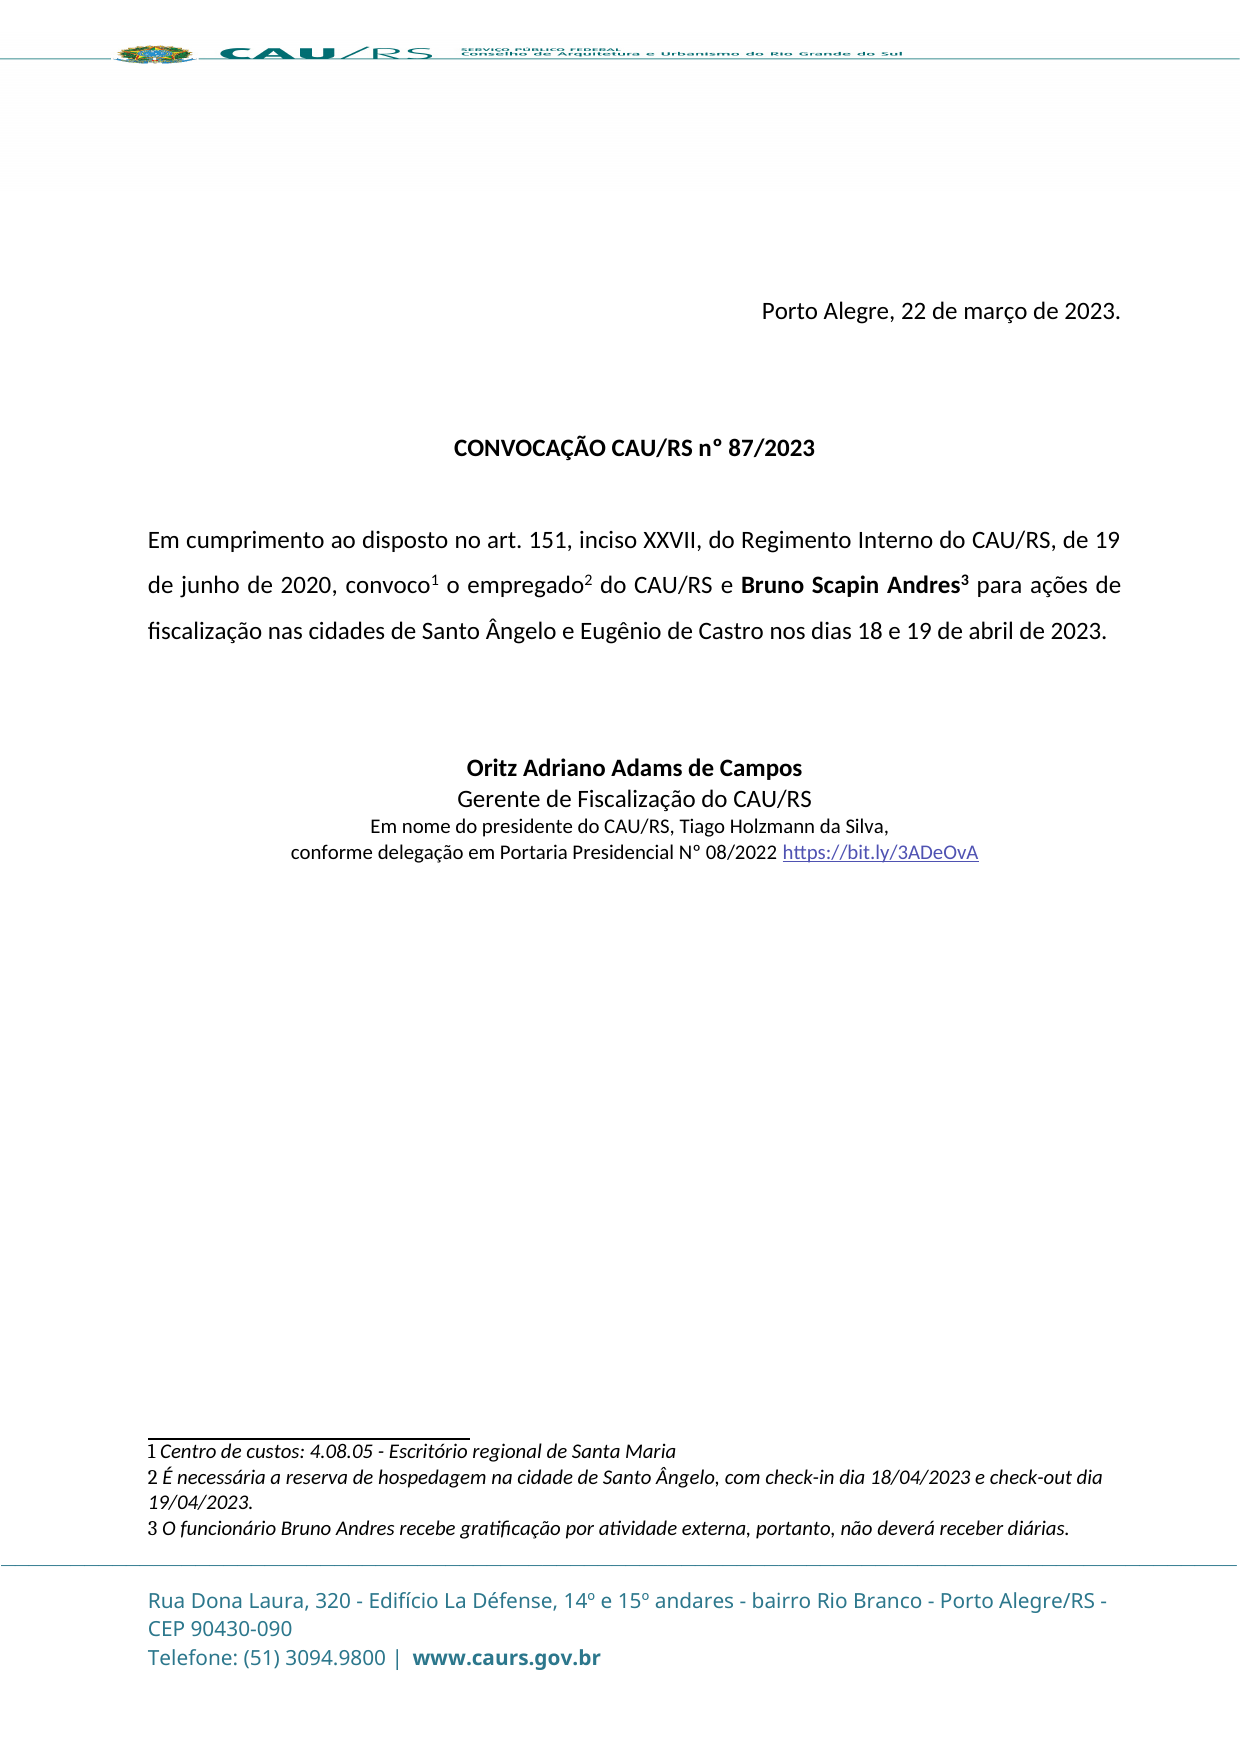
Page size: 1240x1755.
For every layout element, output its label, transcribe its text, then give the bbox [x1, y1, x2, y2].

text O funcionário Bruno Andres recebe gratificação por atividade externa, portanto, não deverá receber diárias. [148, 1515, 1121, 1540]
text Gerente de Fiscalização do CAU/RS [148, 783, 1121, 814]
text Em nome do presidente do CAU/RS, Tiago Holzmann da Silva, conforme delegação em Portaria Presidencial Nº 08/2022 https://bit.ly/3ADeOvA [148, 814, 1121, 864]
text Oritz Adriano Adams de Campos [148, 753, 1121, 783]
text Porto Alegre, 22 de março de 2023. [148, 295, 1121, 326]
text CONVOCAÇÃO CAU/RS nº 87/2023 [148, 432, 1121, 463]
text Centro de custos: 4.08.05 - Escritório regional de Santa Maria [148, 1439, 1121, 1464]
text Em cumprimento ao disposto no art. 151, inciso XXVII, do Regimento Interno do CAU/RS, de 19 de junho de 2020, convoco o empregado do CAU/RS e Bruno Scapin Andres para ações de fiscalização nas cidades de Santo Ângelo e Eugênio de Castro nos dias 18 e 19 de abril de 2023. [148, 524, 1121, 646]
text É necessária a reserva de hospedagem na cidade de Santo Ângelo, com check-in dia 18/04/2023 e check-out dia 19/04/2023. [148, 1464, 1121, 1515]
